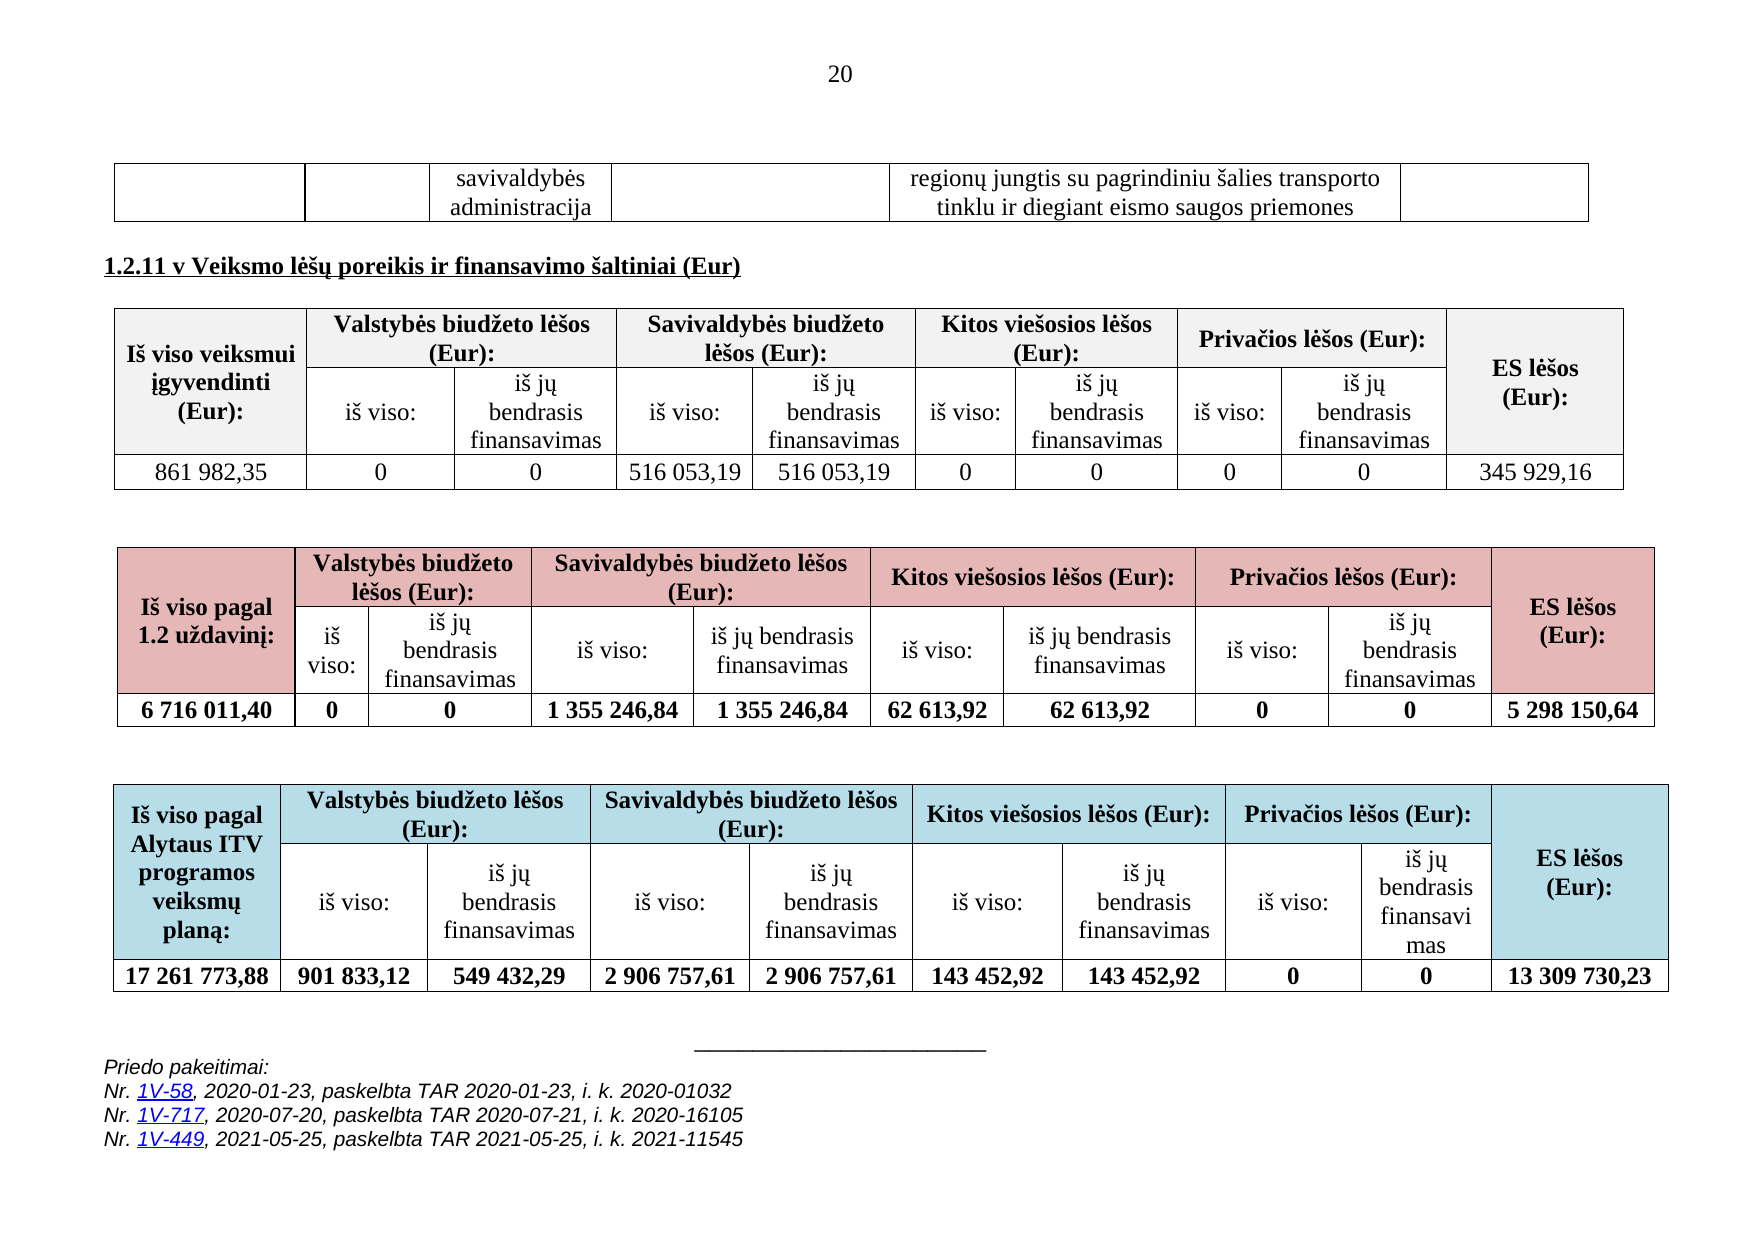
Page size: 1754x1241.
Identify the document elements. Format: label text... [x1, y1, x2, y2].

table_cell 0 [455, 455, 616, 488]
table_cell [612, 164, 889, 221]
table_cell iš viso: [591, 844, 749, 959]
table_header Iš viso veiksmui įgyvendinti (Eur): [115, 309, 306, 454]
table_cell 0 [916, 455, 1015, 488]
table_cell iš viso: [913, 844, 1062, 959]
table_header Kitos viešosios lėšos (Eur): [913, 785, 1225, 843]
table_cell 143 452,92 [1063, 960, 1225, 991]
text Nr. 1V-58, 2020-01-23, paskelbta TAR 2020-01-23, i. k. 2020-01032 [103, 1078, 1577, 1102]
table_cell iš viso: [296, 607, 368, 693]
table_cell iš viso: [307, 368, 454, 454]
table_cell iš jų bendrasis finansavimas [694, 607, 870, 693]
table_cell iš viso: [1178, 368, 1281, 454]
table_cell savivaldybės administracija [430, 164, 611, 221]
table_cell iš viso: [916, 368, 1015, 454]
table_header Valstybės biudžeto lėšos (Eur): [307, 309, 616, 367]
table_cell iš viso: [1226, 844, 1361, 959]
table_cell 861 982,35 [115, 455, 306, 488]
table_cell 516 053,19 [753, 455, 915, 488]
table_cell iš jų bendrasis finansavimas [750, 844, 912, 959]
table_cell 901 833,12 [281, 960, 427, 991]
table_cell 5 298 150,64 [1492, 694, 1654, 726]
table_header Privačios lėšos (Eur): [1196, 548, 1491, 606]
table_cell 0 [1362, 960, 1491, 991]
table_cell 1 355 246,84 [694, 694, 870, 726]
table_cell iš jų bendrasis finansavimas [753, 368, 915, 454]
table_cell 1 355 246,84 [532, 694, 693, 726]
table_cell 62 613,92 [871, 694, 1003, 726]
table_cell iš jų bendrasis finansavimas [1004, 607, 1195, 693]
text ____________________ [103, 1021, 1577, 1054]
table_cell [306, 164, 429, 221]
table_cell 6 716 011,40 [118, 694, 294, 726]
table_cell [115, 164, 304, 221]
table_cell 345 929,16 [1447, 455, 1623, 488]
table_cell 143 452,92 [913, 960, 1062, 991]
table_cell 0 [1226, 960, 1361, 991]
table_cell iš jų bendrasis finansavimas [1063, 844, 1225, 959]
text Nr. 1V-449, 2021-05-25, paskelbta TAR 2021-05-25, i. k. 2021-11545 [103, 1126, 1577, 1150]
text 1.2.11 v Veiksmo lėšų poreikis ir finansavimo šaltiniai (Eur) [103, 251, 1577, 279]
table_header Kitos viešosios lėšos (Eur): [916, 309, 1177, 367]
table_cell 0 [1329, 694, 1491, 726]
table_cell 13 309 730,23 [1492, 960, 1668, 991]
table_cell 0 [369, 694, 531, 726]
table_cell iš viso: [281, 844, 427, 959]
table_header Savivaldybės biudžeto lėšos (Eur): [591, 785, 912, 843]
table_header ES lėšos (Eur): [1447, 309, 1623, 454]
table_cell 0 [296, 694, 368, 726]
table_cell iš viso: [532, 607, 693, 693]
table_header ES lėšos (Eur): [1492, 548, 1654, 693]
table_cell iš viso: [617, 368, 752, 454]
text Nr. 1V-717, 2020-07-20, paskelbta TAR 2020-07-21, i. k. 2020-16105 [103, 1102, 1577, 1126]
table_header Iš viso pagal 1.2 uždavinį: [118, 548, 294, 693]
table_cell regionų jungtis su pagrindiniu šalies transporto tinklu ir diegiant eismo saugos priemones [890, 164, 1400, 221]
table_header Kitos viešosios lėšos (Eur): [871, 548, 1195, 606]
table_header ES lėšos (Eur): [1492, 785, 1668, 959]
table_cell 549 432,29 [428, 960, 590, 991]
table_cell iš jų bendrasis finansavimas [428, 844, 590, 959]
table_header Privačios lėšos (Eur): [1178, 309, 1446, 367]
table_cell 0 [1178, 455, 1281, 488]
table_cell 2 906 757,61 [591, 960, 749, 991]
table_header Savivaldybės biudžeto lėšos (Eur): [532, 548, 870, 606]
table_cell iš jų bendrasis finansavimas [1016, 368, 1177, 454]
table_cell iš jų bendrasis finansavimas [1362, 844, 1491, 959]
table_cell iš jų bendrasis finansavimas [1329, 607, 1491, 693]
table_cell iš viso: [871, 607, 1003, 693]
table_cell 17 261 773,88 [114, 960, 280, 991]
table_cell iš viso: [1196, 607, 1328, 693]
table_cell iš jų bendrasis finansavimas [1282, 368, 1446, 454]
table_cell 0 [1282, 455, 1446, 488]
table_header Savivaldybės biudžeto lėšos (Eur): [617, 309, 915, 367]
table_header Valstybės biudžeto lėšos (Eur): [281, 785, 590, 843]
table_header Privačios lėšos (Eur): [1226, 785, 1491, 843]
table_cell iš jų bendrasis finansavimas [455, 368, 616, 454]
table_cell iš jų bendrasis finansavimas [369, 607, 531, 693]
table_header Valstybės biudžeto lėšos (Eur): [296, 548, 531, 606]
table_cell 62 613,92 [1004, 694, 1195, 726]
table_header Iš viso pagal Alytaus ITV programos veiksmų planą: [114, 785, 280, 959]
table_cell 0 [1016, 455, 1177, 488]
text Priedo pakeitimai: [103, 1054, 1577, 1078]
table_cell [1401, 164, 1588, 221]
table_cell 0 [307, 455, 454, 488]
table_cell 2 906 757,61 [750, 960, 912, 991]
table_cell 0 [1196, 694, 1328, 726]
table_cell 516 053,19 [617, 455, 752, 488]
